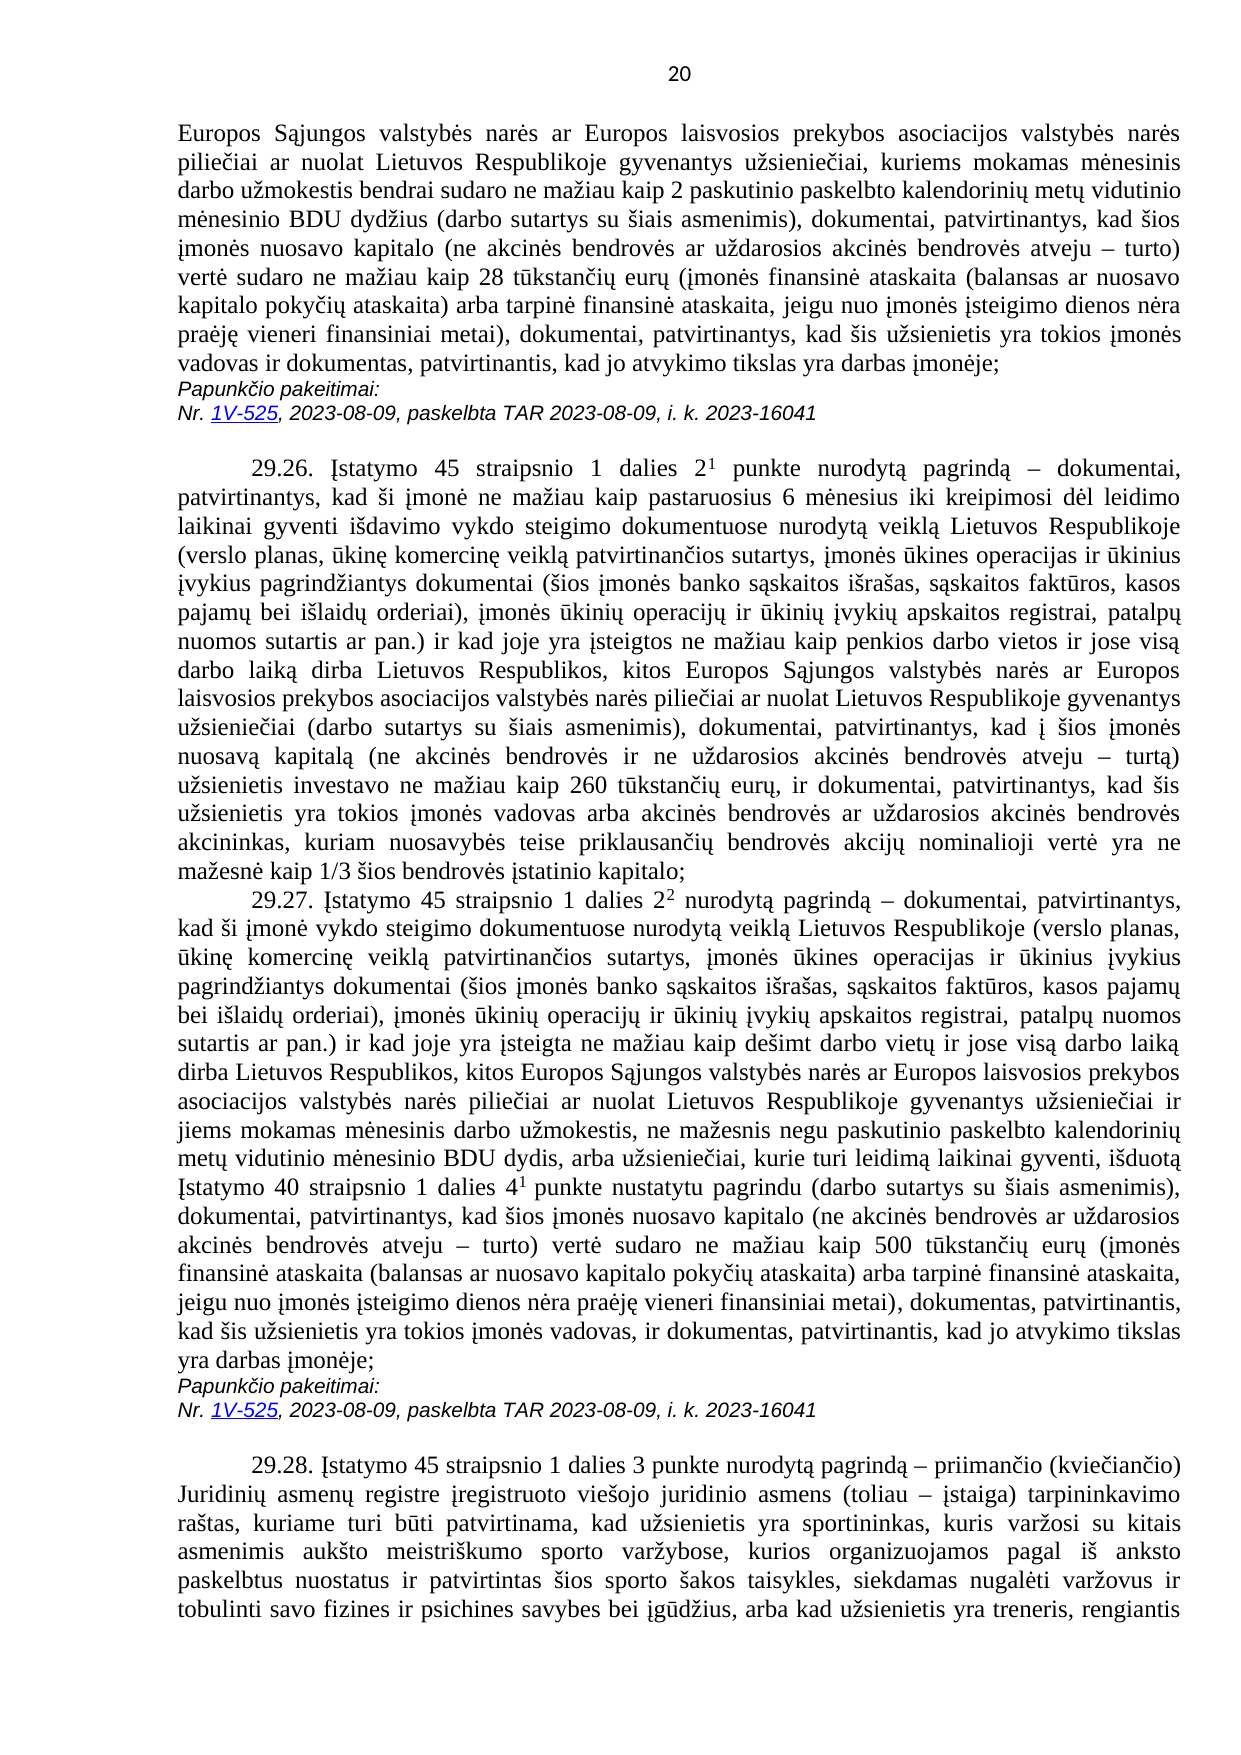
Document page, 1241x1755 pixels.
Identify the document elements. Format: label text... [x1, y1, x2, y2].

text Papunkčio pakeitimai: [177, 1373, 1181, 1397]
text Papunkčio pakeitimai: [177, 377, 1181, 401]
text Nr. 1V-525, 2023-08-09, paskelbta TAR 2023-08-09, i. k. 2023-16041 [177, 1397, 1181, 1421]
text 29.26. Įstatymo 45 straipsnio 1 dalies 21 punkte nurodytą pagrindą – dokumentai, patvirtinantys, kad ši įmonė ne mažiau kaip pastaruosius 6 mėnesius iki kreipimosi dėl leidimo laikinai gyventi išdavimo vykdo steigimo dokumentuose nurodytą veiklą Lietuvos Respublikoje (verslo planas, ūkinę komercinę veiklą patvirtinančios sutartys, įmonės ūkines operacijas ir ūkinius įvykius pagrindžiantys dokumentai (šios įmonės banko sąskaitos išrašas, sąskaitos faktūros, kasos pajamų bei išlaidų orderiai), įmonės ūkinių operacijų ir ūkinių įvykių apskaitos registrai, patalpų nuomos sutartis ar pan.) ir kad joje yra įsteigtos ne mažiau kaip penkios darbo vietos ir jose visą darbo laiką dirba Lietuvos Respublikos, kitos Europos Sąjungos valstybės narės ar Europos laisvosios prekybos asociacijos valstybės narės piliečiai ar nuolat Lietuvos Respublikoje gyvenantys užsieniečiai (darbo sutartys su šiais asmenimis), dokumentai, patvirtinantys, kad į šios įmonės nuosavą kapitalą (ne akcinės bendrovės ir ne uždarosios akcinės bendrovės atveju – turtą) užsienietis investavo ne mažiau kaip 260 tūkstančių eurų, ir dokumentai, patvirtinantys, kad šis užsienietis yra tokios įmonės vadovas arba akcinės bendrovės ar uždarosios akcinės bendrovės akcininkas, kuriam nuosavybės teise priklausančių bendrovės akcijų nominalioji vertė yra ne mažesnė kaip 1/3 šios bendrovės įstatinio kapitalo; [177, 453, 1181, 885]
text 29.27. Įstatymo 45 straipsnio 1 dalies 22 nurodytą pagrindą – dokumentai, patvirtinantys, kad ši įmonė vykdo steigimo dokumentuose nurodytą veiklą Lietuvos Respublikoje (verslo planas, ūkinę komercinę veiklą patvirtinančios sutartys, įmonės ūkines operacijas ir ūkinius įvykius pagrindžiantys dokumentai (šios įmonės banko sąskaitos išrašas, sąskaitos faktūros, kasos pajamų bei išlaidų orderiai), įmonės ūkinių operacijų ir ūkinių įvykių apskaitos registrai, patalpų nuomos sutartis ar pan.) ir kad joje yra įsteigta ne mažiau kaip dešimt darbo vietų ir jose visą darbo laiką dirba Lietuvos Respublikos, kitos Europos Sąjungos valstybės narės ar Europos laisvosios prekybos asociacijos valstybės narės piliečiai ar nuolat Lietuvos Respublikoje gyvenantys užsieniečiai ir jiems mokamas mėnesinis darbo užmokestis, ne mažesnis negu paskutinio paskelbto kalendorinių metų vidutinio mėnesinio BDU dydis, arba užsieniečiai, kurie turi leidimą laikinai gyventi, išduotą Įstatymo 40 straipsnio 1 dalies 41 punkte nustatytu pagrindu (darbo sutartys su šiais asmenimis), dokumentai, patvirtinantys, kad šios įmonės nuosavo kapitalo (ne akcinės bendrovės ar uždarosios akcinės bendrovės atveju – turto) vertė sudaro ne mažiau kaip 500 tūkstančių eurų (įmonės finansinė ataskaita (balansas ar nuosavo kapitalo pokyčių ataskaita) arba tarpinė finansinė ataskaita, jeigu nuo įmonės įsteigimo dienos nėra praėję vieneri finansiniai metai), dokumentas, patvirtinantis, kad šis užsienietis yra tokios įmonės vadovas, ir dokumentas, patvirtinantis, kad jo atvykimo tikslas yra darbas įmonėje; [177, 885, 1181, 1373]
text 29.28. Įstatymo 45 straipsnio 1 dalies 3 punkte nurodytą pagrindą – priimančio (kviečiančio) Juridinių asmenų registre įregistruoto viešojo juridinio asmens (toliau – įstaiga) tarpininkavimo raštas, kuriame turi būti patvirtinama, kad užsienietis yra sportininkas, kuris varžosi su kitais asmenimis aukšto meistriškumo sporto varžybose, kurios organizuojamos pagal iš anksto paskelbtus nuostatus ir patvirtintas šios sporto šakos taisykles, siekdamas nugalėti varžovus ir tobulinti savo fizines ir psichines savybes bei įgūdžius, arba kad užsienietis yra treneris, rengiantis [177, 1450, 1181, 1623]
text Nr. 1V-525, 2023-08-09, paskelbta TAR 2023-08-09, i. k. 2023-16041 [177, 401, 1181, 425]
text Europos Sąjungos valstybės narės ar Europos laisvosios prekybos asociacijos valstybės narės piliečiai ar nuolat Lietuvos Respublikoje gyvenantys užsieniečiai, kuriems mokamas mėnesinis darbo užmokestis bendrai sudaro ne mažiau kaip 2 paskutinio paskelbto kalendorinių metų vidutinio mėnesinio BDU dydžius (darbo sutartys su šiais asmenimis), dokumentai, patvirtinantys, kad šios įmonės nuosavo kapitalo (ne akcinės bendrovės ar uždarosios akcinės bendrovės atveju – turto) vertė sudaro ne mažiau kaip 28 tūkstančių eurų (įmonės finansinė ataskaita (balansas ar nuosavo kapitalo pokyčių ataskaita) arba tarpinė finansinė ataskaita, jeigu nuo įmonės įsteigimo dienos nėra praėję vieneri finansiniai metai), dokumentai, patvirtinantys, kad šis užsienietis yra tokios įmonės vadovas ir dokumentas, patvirtinantis, kad jo atvykimo tikslas yra darbas įmonėje; [177, 118, 1181, 377]
